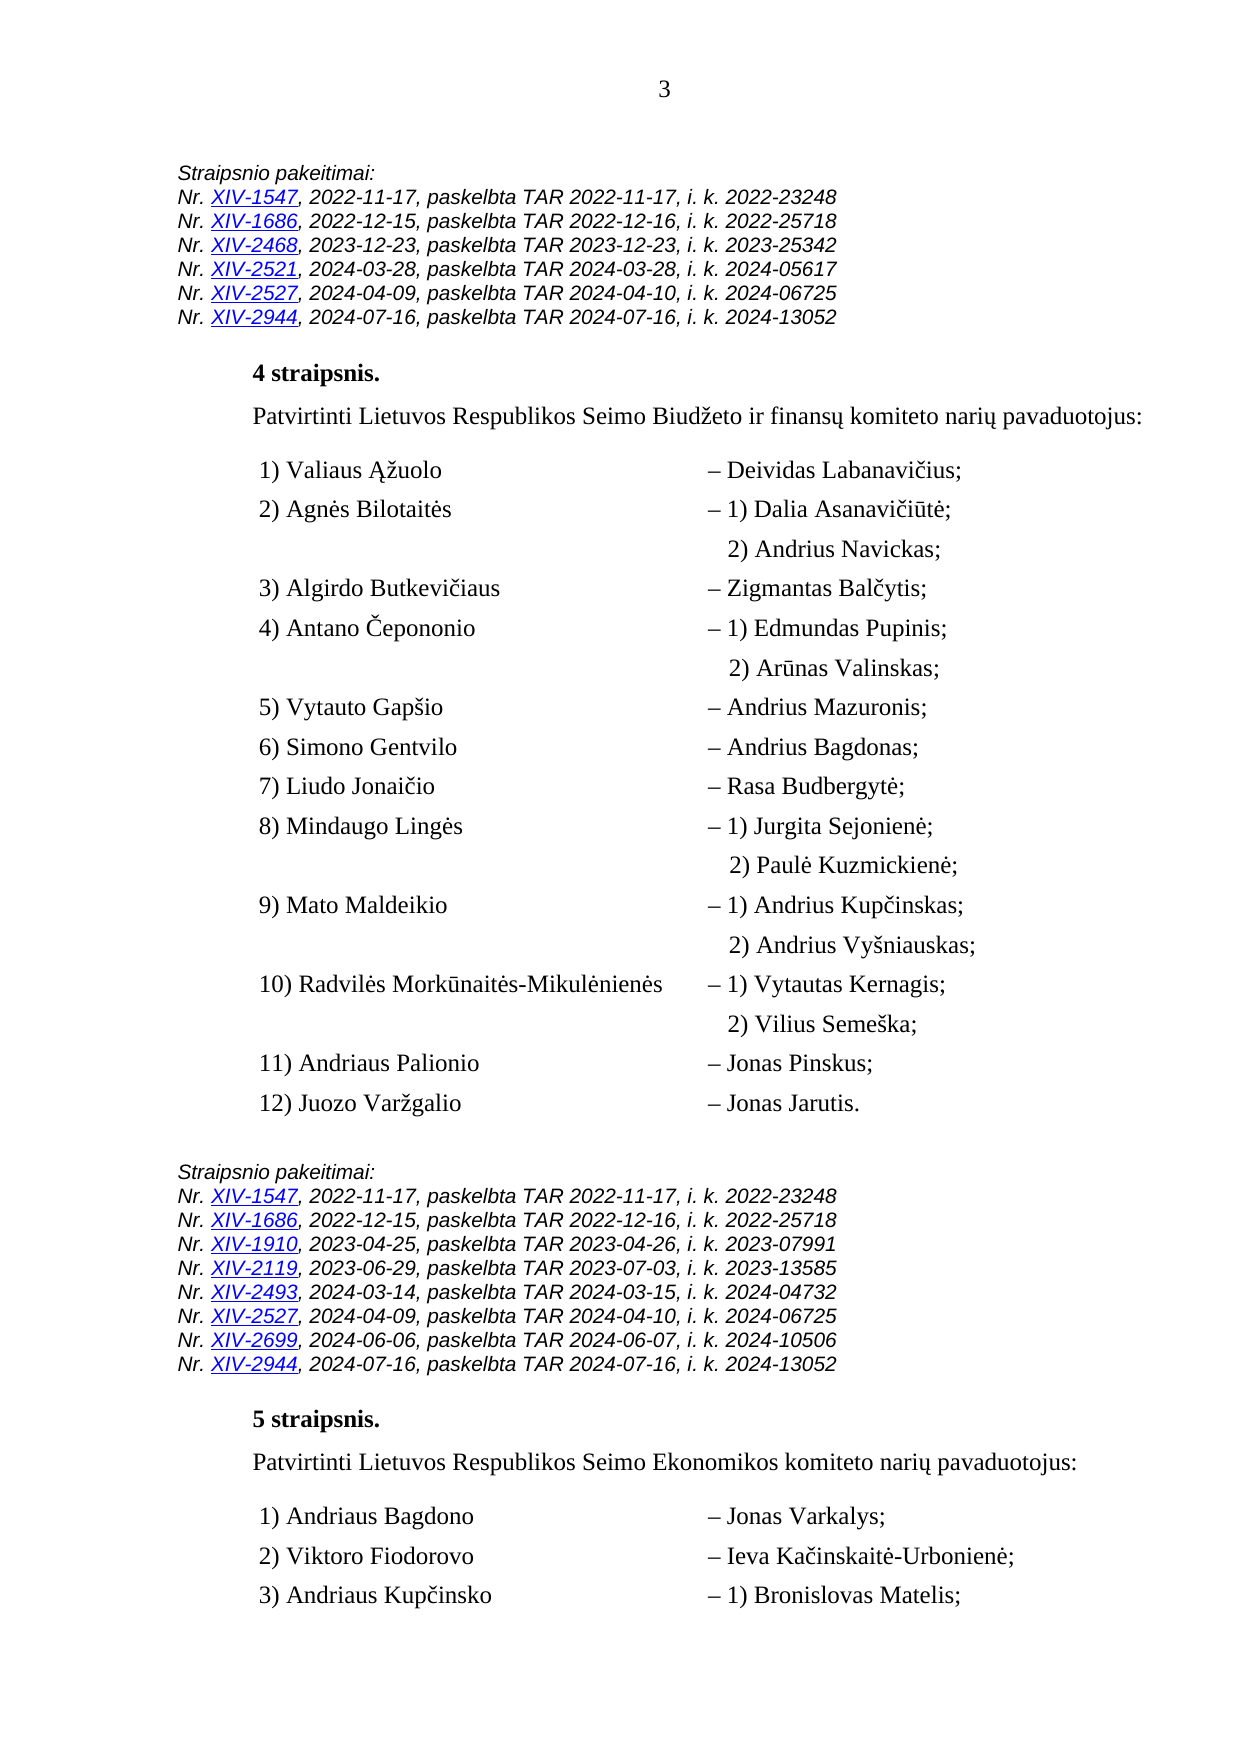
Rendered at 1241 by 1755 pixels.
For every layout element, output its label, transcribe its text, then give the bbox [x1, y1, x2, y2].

table_cell – 1) Jurgita Sejonienė; 2) Paulė Kuzmickienė; [697, 800, 1163, 879]
text Nr. XIV-1547, 2022-11-17, paskelbta TAR 2022-11-17, i. k. 2022-23248 [177, 185, 1152, 209]
table_cell – Jonas Pinskus; [697, 1038, 1163, 1077]
text Nr. XIV-2521, 2024-03-28, paskelbta TAR 2024-03-28, i. k. 2024-05617 [177, 257, 1152, 281]
text Nr. XIV-2527, 2024-04-09, paskelbta TAR 2024-04-10, i. k. 2024-06725 [177, 281, 1152, 305]
table_cell – 1) Vytautas Kernagis; 2) Vilius Semeška; [697, 959, 1163, 1038]
table_cell 2) Viktoro Fiodorovo [248, 1530, 697, 1570]
table_cell – 1) Andrius Kupčinskas; 2) Andrius Vyšniauskas; [697, 879, 1163, 958]
table_cell 11) Andriaus Palionio [248, 1038, 697, 1077]
table_cell – 1) Edmundas Pupinis; 2) Arūnas Valinskas; [697, 602, 1163, 681]
text Nr. XIV-2699, 2024-06-06, paskelbta TAR 2024-06-07, i. k. 2024-10506 [177, 1328, 1152, 1352]
table_header – Jonas Varkalys; [697, 1491, 1163, 1530]
table_cell 6) Simono Gentvilo [248, 721, 697, 761]
table_header 1) Andriaus Bagdono [248, 1491, 697, 1530]
table_cell – 1) Bronislovas Matelis; [697, 1570, 1163, 1609]
table_cell – Andrius Mazuronis; [697, 681, 1163, 721]
text Nr. XIV-2944, 2024-07-16, paskelbta TAR 2024-07-16, i. k. 2024-13052 [177, 305, 1152, 329]
table_cell 12) Juozo Varžgalio [248, 1077, 697, 1117]
text Nr. XIV-1547, 2022-11-17, paskelbta TAR 2022-11-17, i. k. 2022-23248 [177, 1184, 1152, 1208]
text 4 straipsnis. [177, 358, 1152, 386]
table_cell 10) Radvilės Morkūnaitės-Mikulėnienės [248, 959, 697, 1038]
table_cell – Andrius Bagdonas; [697, 721, 1163, 761]
text Nr. XIV-2468, 2023-12-23, paskelbta TAR 2023-12-23, i. k. 2023-25342 [177, 233, 1152, 257]
text Patvirtinti Lietuvos Respublikos Seimo Ekonomikos komiteto narių pavaduotojus: [177, 1447, 1152, 1476]
text Nr. XIV-2493, 2024-03-14, paskelbta TAR 2024-03-15, i. k. 2024-04732 [177, 1280, 1152, 1304]
text Straipsnio pakeitimai: [177, 1160, 1152, 1184]
table_cell 3) Andriaus Kupčinsko [248, 1570, 697, 1609]
table_cell 7) Liudo Jonaičio [248, 761, 697, 800]
table_cell – Ieva Kačinskaitė-Urbonienė; [697, 1530, 1163, 1570]
text Nr. XIV-1910, 2023-04-25, paskelbta TAR 2023-04-26, i. k. 2023-07991 [177, 1232, 1152, 1256]
table_cell 8) Mindaugo Lingės [248, 800, 697, 879]
text Patvirtinti Lietuvos Respublikos Seimo Biudžeto ir finansų komiteto narių pavaduotojus: [177, 401, 1152, 429]
table_header – Deividas Labanavičius; – 1) Dalia Asanavičiūtė; 2) Andrius Navickas; [697, 444, 1163, 563]
table_cell – Rasa Budbergytė; [697, 761, 1163, 800]
text 5 straipsnis. [177, 1404, 1152, 1433]
table_cell 9) Mato Maldeikio [248, 879, 697, 958]
table_cell – Zigmantas Balčytis; [697, 563, 1163, 602]
table_cell – Jonas Jarutis. [697, 1077, 1163, 1117]
text Nr. XIV-2527, 2024-04-09, paskelbta TAR 2024-04-10, i. k. 2024-06725 [177, 1304, 1152, 1328]
table_cell 4) Antano Čepononio [248, 602, 697, 681]
table_header 1) Valiaus Ąžuolo 2) Agnės Bilotaitės [248, 444, 697, 563]
table_cell 3) Algirdo Butkevičiaus [248, 563, 697, 602]
text Straipsnio pakeitimai: [177, 161, 1152, 185]
text Nr. XIV-2119, 2023-06-29, paskelbta TAR 2023-07-03, i. k. 2023-13585 [177, 1256, 1152, 1280]
text Nr. XIV-1686, 2022-12-15, paskelbta TAR 2022-12-16, i. k. 2022-25718 [177, 1208, 1152, 1232]
text Nr. XIV-2944, 2024-07-16, paskelbta TAR 2024-07-16, i. k. 2024-13052 [177, 1352, 1152, 1376]
table_cell 5) Vytauto Gapšio [248, 681, 697, 721]
text Nr. XIV-1686, 2022-12-15, paskelbta TAR 2022-12-16, i. k. 2022-25718 [177, 209, 1152, 233]
